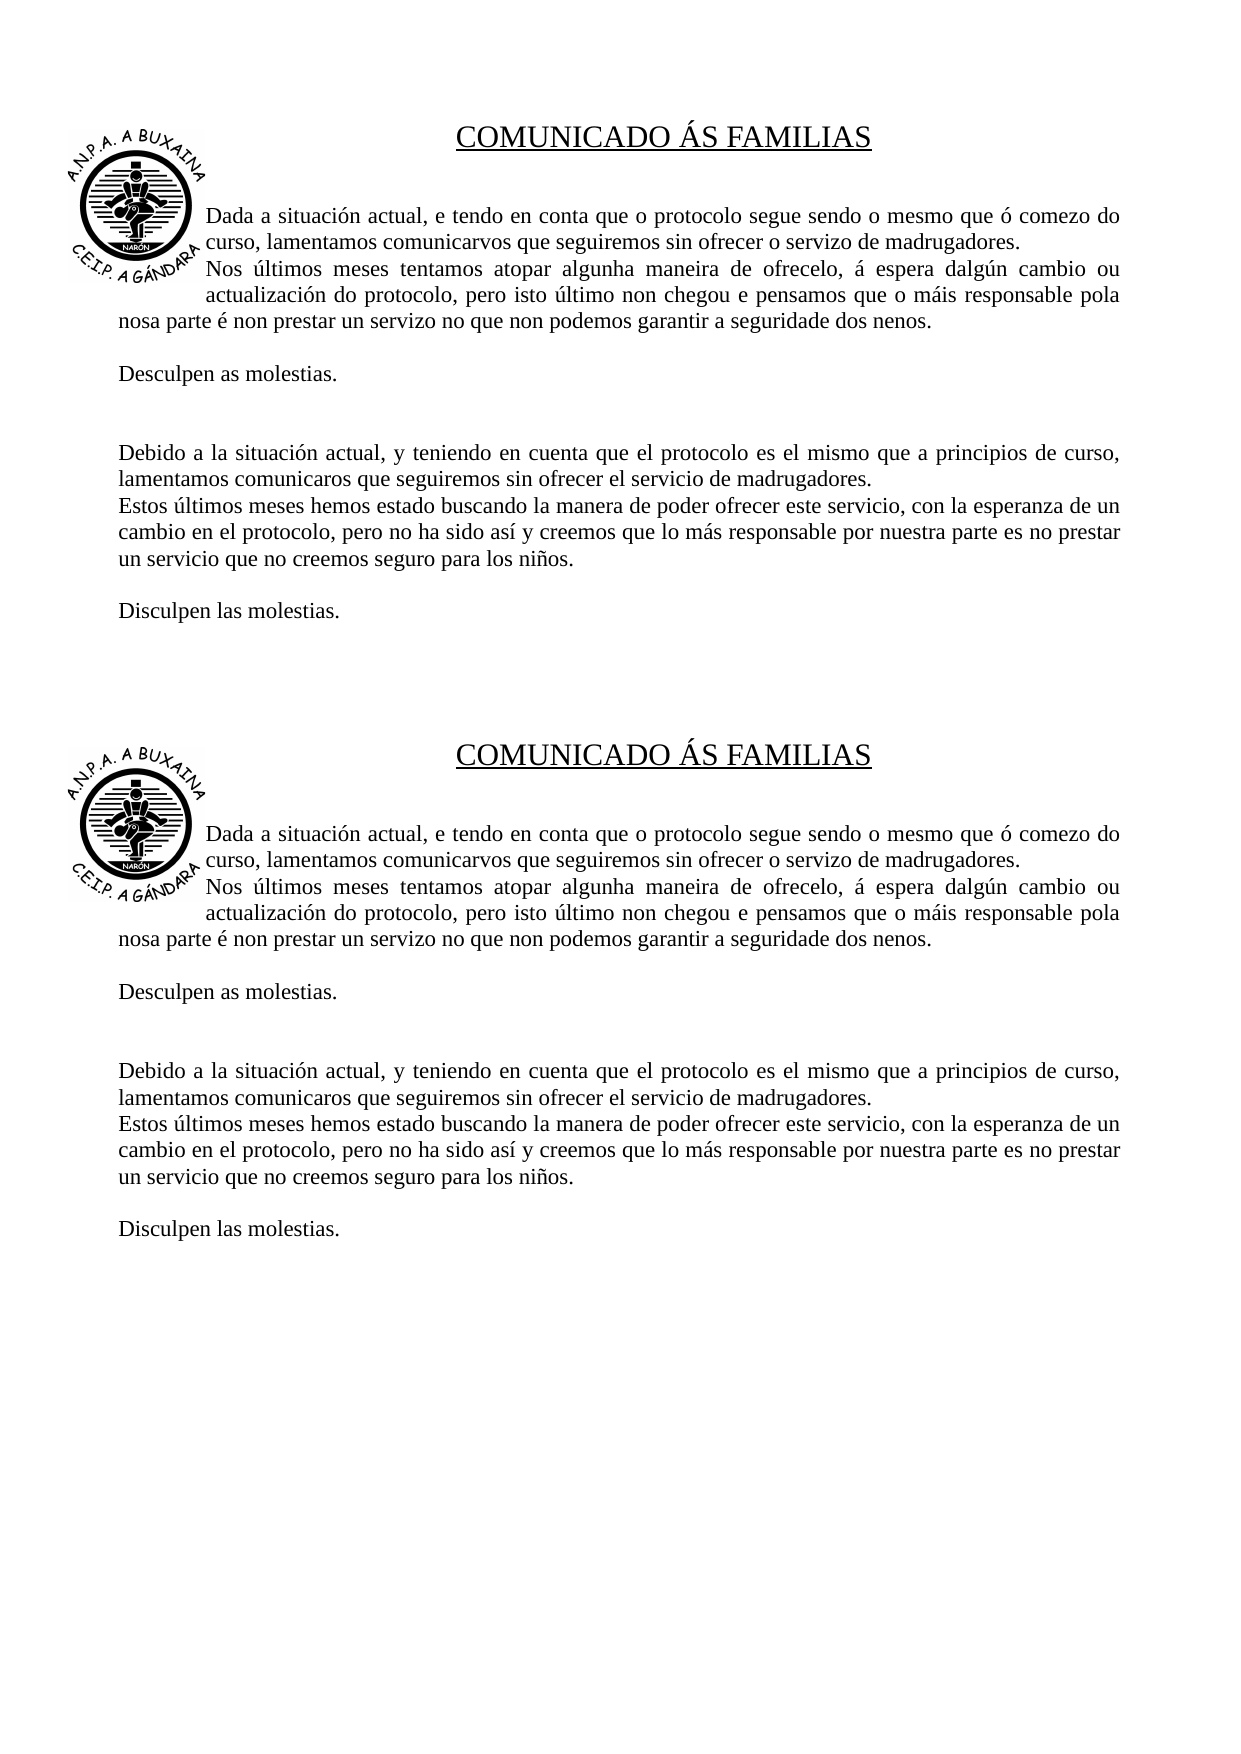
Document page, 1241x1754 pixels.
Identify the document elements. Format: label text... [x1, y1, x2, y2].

text Estos últimos meses hemos estado buscando la manera de poder ofrecer este servicio, con la esperanza de un cambio en el protocolo, pero no ha sido así y creemos que lo más responsable por nuestra parte es no prestar un servicio que no creemos seguro para los niños. [118, 492, 1122, 571]
text Dada a situación actual, e tendo en conta que o protocolo segue sendo o mesmo que ó comezo do curso, lamentamos comunicarvos que seguiremos sin ofrecer o servizo de madrugadores. [206, 202, 1122, 255]
text Debido a la situación actual, y teniendo en cuenta que el protocolo es el mismo que a principios de curso, lamentamos comunicaros que seguiremos sin ofrecer el servicio de madrugadores. [118, 1057, 1122, 1110]
text Disculpen las molestias. [118, 597, 1122, 624]
text Debido a la situación actual, y teniendo en cuenta que el protocolo es el mismo que a principios de curso, lamentamos comunicaros que seguiremos sin ofrecer el servicio de madrugadores. [118, 439, 1122, 492]
picture [67, 129, 206, 283]
picture [67, 747, 206, 902]
text Dada a situación actual, e tendo en conta que o protocolo segue sendo o mesmo que ó comezo do curso, lamentamos comunicarvos que seguiremos sin ofrecer o servizo de madrugadores. [206, 820, 1122, 873]
text Nos últimos meses tentamos atopar algunha maneira de ofrecelo, á espera dalgún cambio ou actualización do protocolo, pero isto último non chegou e pensamos que o máis responsable pola nosa parte é non prestar un servizo no que non podemos garantir a seguridade dos nenos. [118, 873, 1122, 952]
text Desculpen as molestias. [118, 978, 1122, 1004]
text COMUNICADO ÁS FAMILIAS [118, 736, 1122, 772]
text Disculpen las molestias. [118, 1215, 1122, 1242]
text Desculpen as molestias. [118, 360, 1122, 386]
text Nos últimos meses tentamos atopar algunha maneira de ofrecelo, á espera dalgún cambio ou actualización do protocolo, pero isto último non chegou e pensamos que o máis responsable pola nosa parte é non prestar un servizo no que non podemos garantir a seguridade dos nenos. [118, 255, 1122, 334]
text COMUNICADO ÁS FAMILIAS [118, 118, 1122, 154]
text Estos últimos meses hemos estado buscando la manera de poder ofrecer este servicio, con la esperanza de un cambio en el protocolo, pero no ha sido así y creemos que lo más responsable por nuestra parte es no prestar un servicio que no creemos seguro para los niños. [118, 1110, 1122, 1189]
